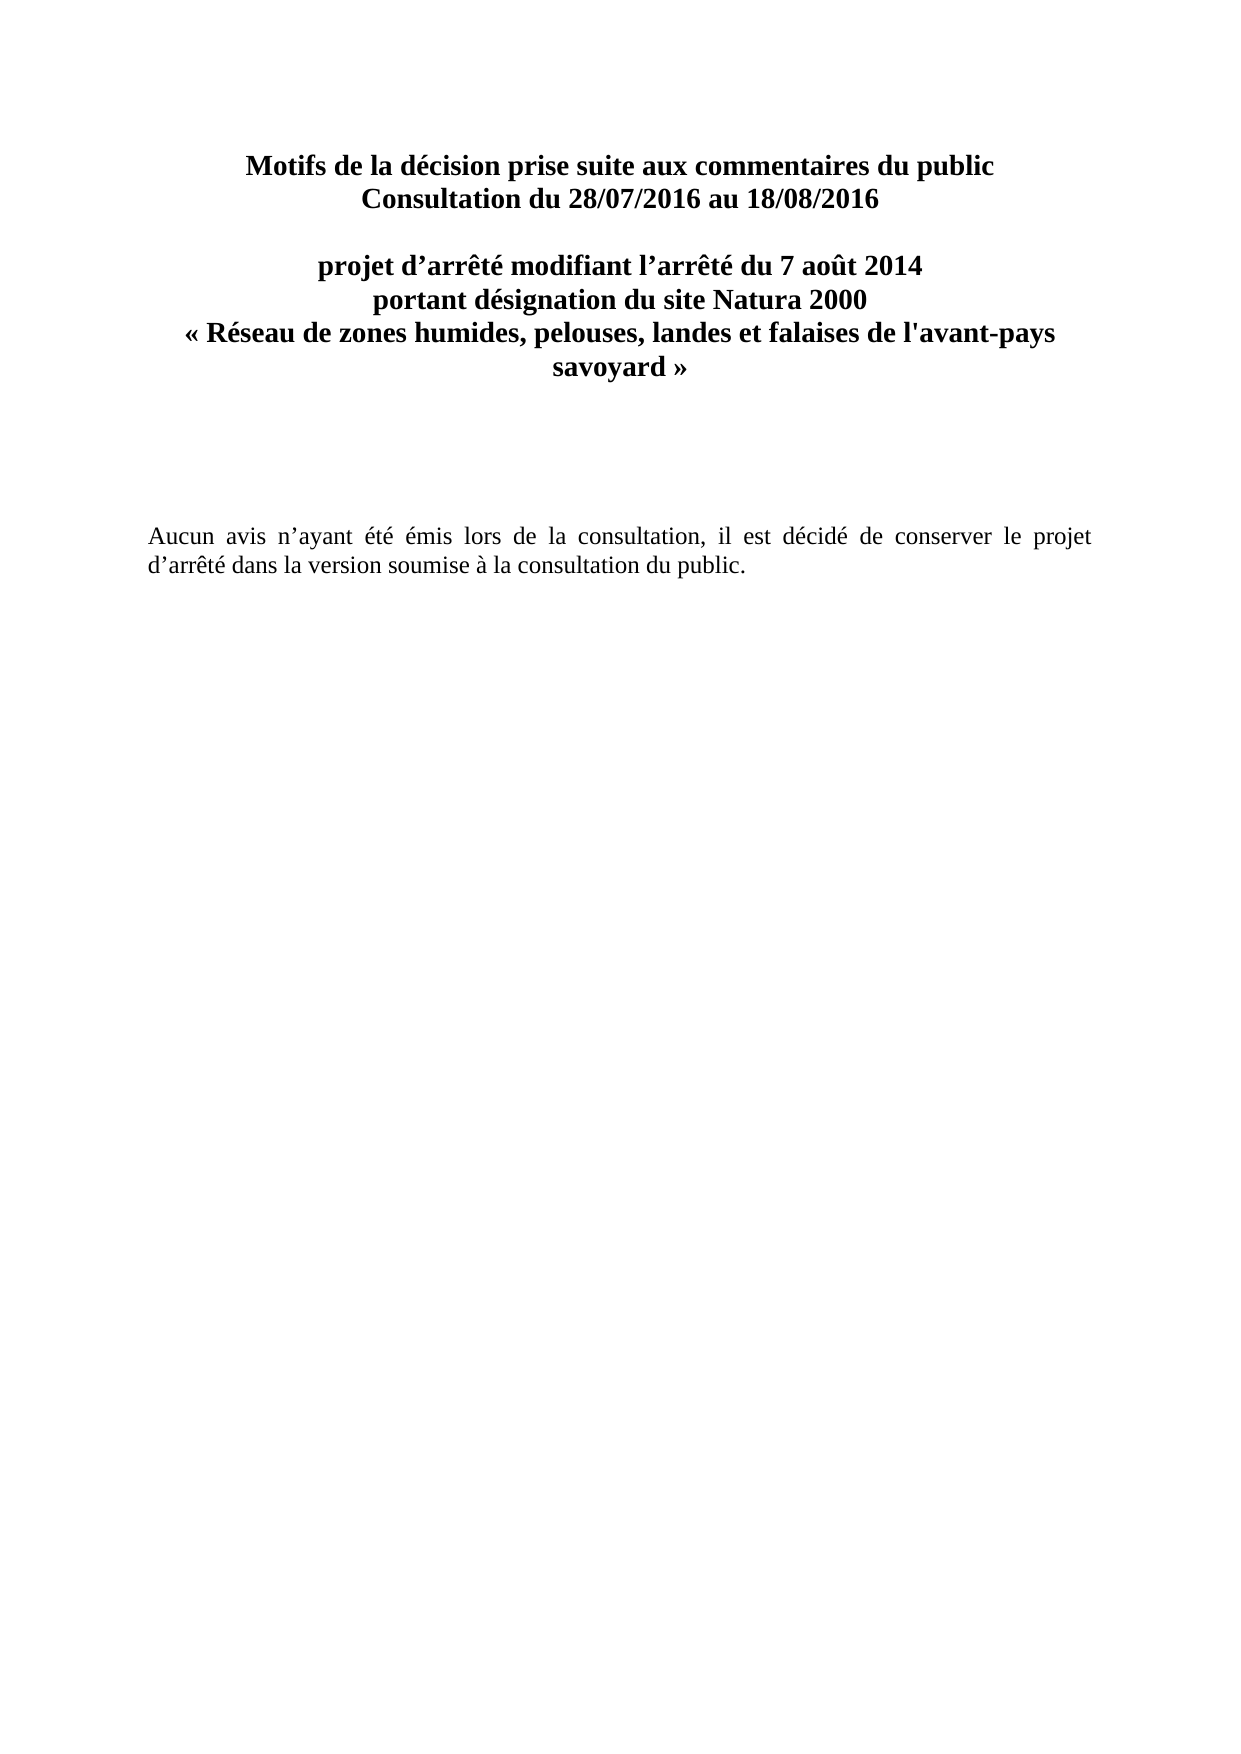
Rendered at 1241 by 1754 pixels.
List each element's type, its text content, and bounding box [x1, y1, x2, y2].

text Consultation du 28/07/2016 au 18/08/2016 [148, 181, 1093, 215]
text « Réseau de zones humides, pelouses, landes et falaises de l'avant-pays savoyard » [148, 315, 1093, 382]
text portant désignation du site Natura 2000 [148, 282, 1093, 315]
text Motifs de la décision prise suite aux commentaires du public [148, 148, 1093, 181]
text Aucun avis n’ayant été émis lors de la consultation, il est décidé de conserver le projet d’arrêté dans la version soumise à la consultation du public. [148, 521, 1093, 579]
text projet d’arrêté modifiant l’arrêté du 7 août 2014 [148, 248, 1093, 282]
